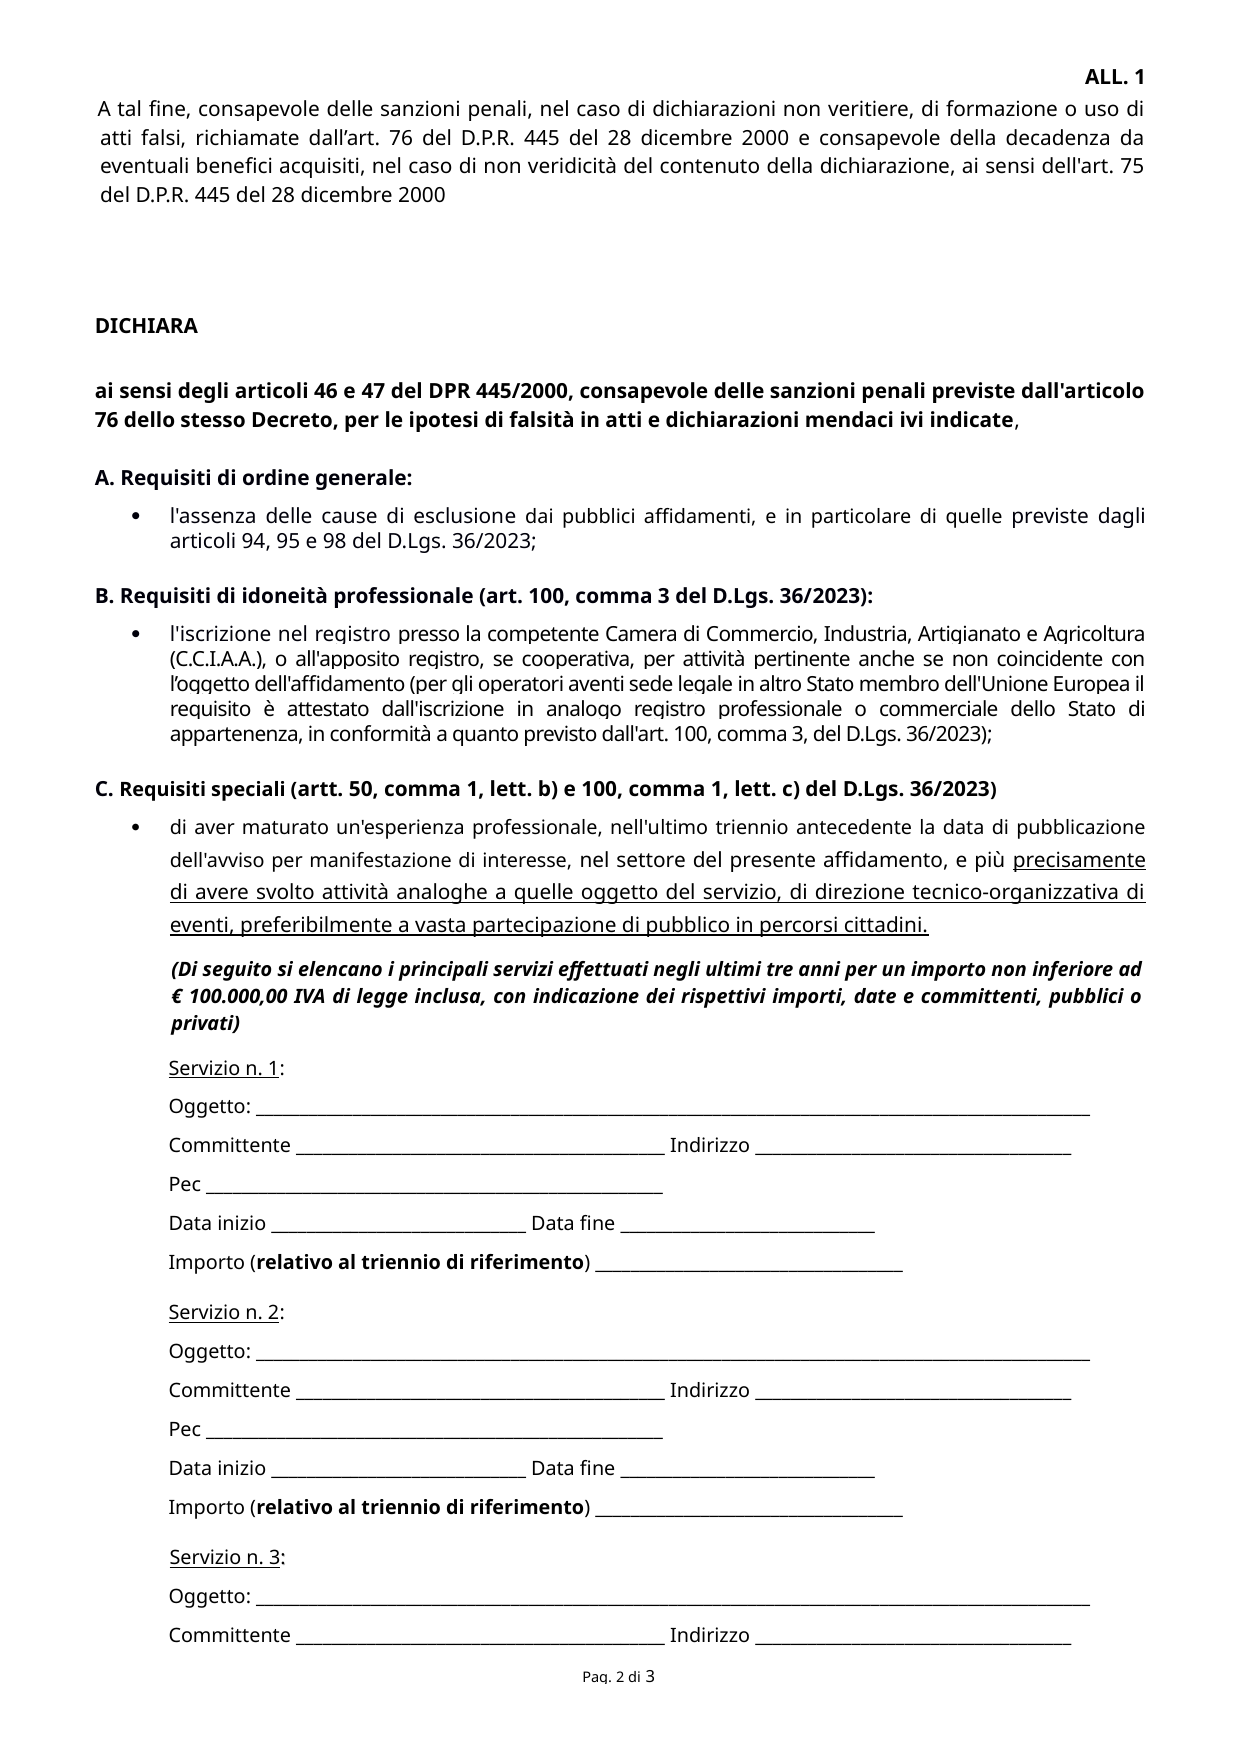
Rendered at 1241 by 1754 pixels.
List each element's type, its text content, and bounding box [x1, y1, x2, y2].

text Oggetto: _______________________________________________________________________________________________ [94, 1093, 1146, 1119]
subtitle DICHIARA [94, 312, 1146, 340]
text Oggetto: _______________________________________________________________________________________________ [94, 1337, 1146, 1364]
text Committente __________________________________________ Indirizzo ____________________________________ [94, 1376, 1146, 1403]
subtitle A tal fine, consapevole delle sanzioni penali, nel caso di dichiarazioni non veritiere, di formazione o uso di atti falsi, richiamate dall’art. 76 del D.P.R. 445 del 28 dicembre 2000 e consapevole della decadenza da eventuali benefici acquisiti, nel caso di non veridicità del contenuto della dichiarazione, ai sensi dell'art. 75 del D.P.R. 445 del 28 dicembre 2000 [97, 94, 1146, 208]
text Pec ____________________________________________________ [94, 1415, 1146, 1442]
text Servizio n. 3: [93, 1543, 1146, 1571]
list di aver maturato un'esperienza professionale, nell'ultimo triennio antecedente la data di pubblicazione dell'avviso per manifestazione di interesse, nel settore del presente affidamento, e più precisamente di avere svolto attività analoghe a quelle oggetto del servizio, di direzione tecnico-organizzativa di eventi, preferibilmente a vasta partecipazione di pubblico in percorsi cittadini. [132, 814, 1146, 938]
text Importo (relativo al triennio di riferimento) ___________________________________ [94, 1493, 1146, 1520]
text Oggetto: _______________________________________________________________________________________________ [94, 1582, 1146, 1609]
text B. Requisiti di idoneità professionale (art. 100, comma 3 del D.Lgs. 36/2023): [94, 584, 1146, 609]
list l'iscrizione nel registro presso la competente Camera di Commercio, Industria, Artigianato e Agricoltura (C.C.I.A.A.), o all'apposito registro, se cooperativa, per attività pertinente anche se non coincidente con l’oggetto dell'affidamento (per gli operatori aventi sede legale in altro Stato membro dell'Unione Europea il requisito è attestato dall'iscrizione in analogo registro professionale o commerciale dello Stato di appartenenza, in conformità a quanto previsto dall'art. 100, comma 3, del D.Lgs. 36/2023); [132, 621, 1146, 746]
list l'assenza delle cause di esclusione dai pubblici affidamenti, e in particolare di quelle previste dagli articoli 94, 95 e 98 del D.Lgs. 36/2023; [132, 503, 1146, 553]
text Committente __________________________________________ Indirizzo ____________________________________ [94, 1621, 1146, 1648]
text Importo (relativo al triennio di riferimento) ___________________________________ [94, 1248, 1146, 1275]
text Servizio n. 1: [94, 1054, 1146, 1081]
text ai sensi degli articoli 46 e 47 del DPR 445/2000, consapevole delle sanzioni penali previste dall'articolo 76 dello stesso Decreto, per le ipotesi di falsità in atti e dichiarazioni mendaci ivi indicate, [94, 376, 1146, 433]
text (Di seguito si elencano i principali servizi effettuati negli ultimi tre anni per un importo non inferiore ad € 100.000,00 IVA di legge inclusa, con indicazione dei rispettivi importi, date e committenti, pubblici o privati) [171, 955, 1146, 1036]
text C. Requisiti speciali (artt. 50, comma 1, lett. b) e 100, comma 1, lett. c) del D.Lgs. 36/2023) [94, 776, 1146, 801]
text Committente __________________________________________ Indirizzo ____________________________________ [94, 1131, 1146, 1158]
text Servizio n. 2: [94, 1299, 1146, 1326]
text Data inizio _____________________________ Data fine _____________________________ [94, 1454, 1146, 1481]
text A. Requisiti di ordine generale: [94, 463, 1146, 491]
text Data inizio _____________________________ Data fine _____________________________ [94, 1209, 1146, 1236]
text Pec ____________________________________________________ [94, 1170, 1146, 1197]
